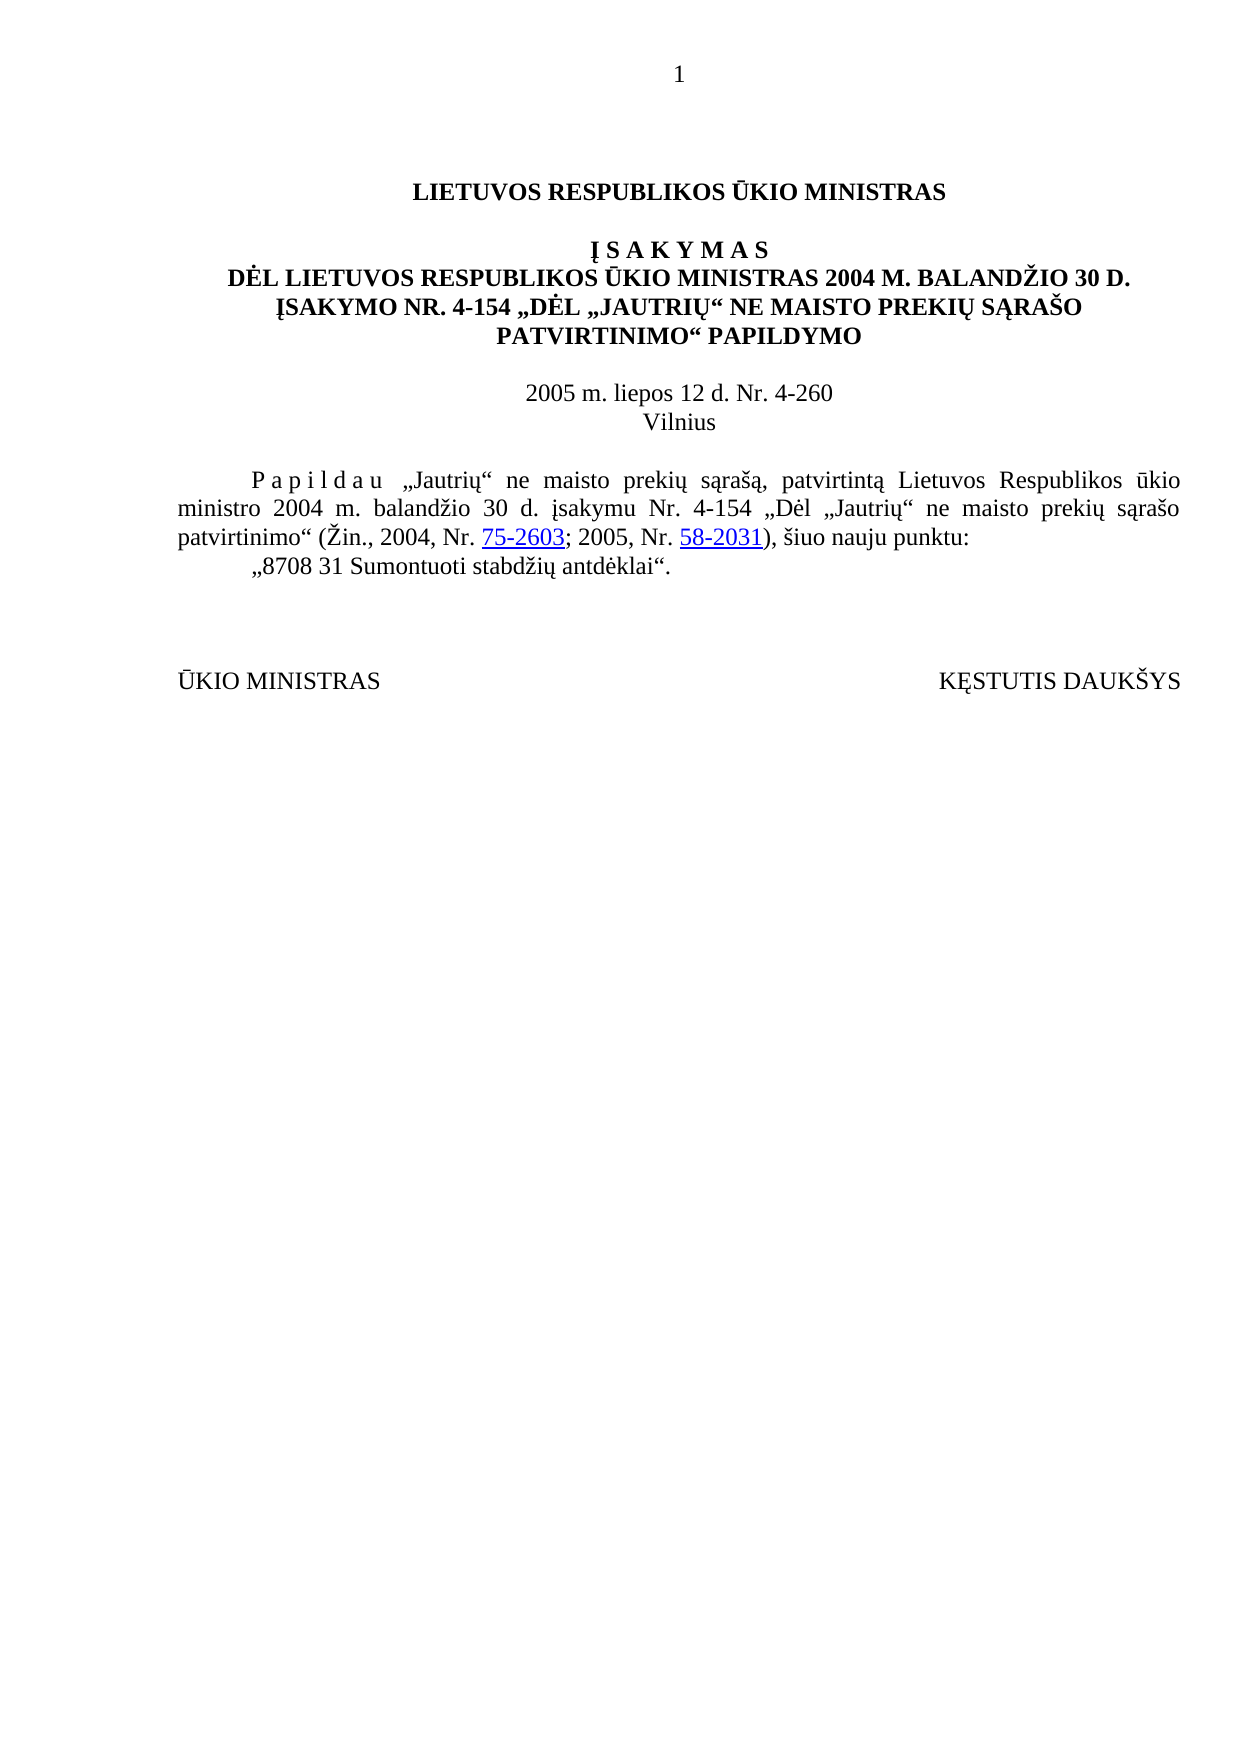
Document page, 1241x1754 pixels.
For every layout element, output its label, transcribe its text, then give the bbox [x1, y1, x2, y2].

text ŪKIO MINISTRAS KĘSTUTIS DAUKŠYS [177, 666, 1181, 695]
text LIETUVOS RESPUBLIKOS ŪKIO MINISTRAS [177, 177, 1181, 206]
text Papildau „Jautrių“ ne maisto prekių sąrašą, patvirtintą Lietuvos Respublikos ūkio ministro 2004 m. balandžio 30 d. įsakymu Nr. 4-154 „Dėl „Jautrių“ ne maisto prekių sąrašo patvirtinimo“ (Žin., 2004, Nr. 75-2603; 2005, Nr. 58-2031), šiuo nauju punktu: [177, 465, 1181, 551]
text Vilnius [177, 407, 1181, 436]
text 2005 m. liepos 12 d. Nr. 4-260 [177, 378, 1181, 407]
text „8708 31 Sumontuoti stabdžių antdėklai“. [177, 551, 1181, 580]
text Į S A K Y M A S [177, 235, 1181, 263]
text DĖL LIETUVOS RESPUBLIKOS ŪKIO MINISTRAS 2004 M. BALANDŽIO 30 D. ĮSAKYMO NR. 4-154 „DĖL „JAUTRIŲ“ NE MAISTO PREKIŲ SĄRAŠO PATVIRTINIMO“ PAPILDYMO [177, 263, 1181, 350]
